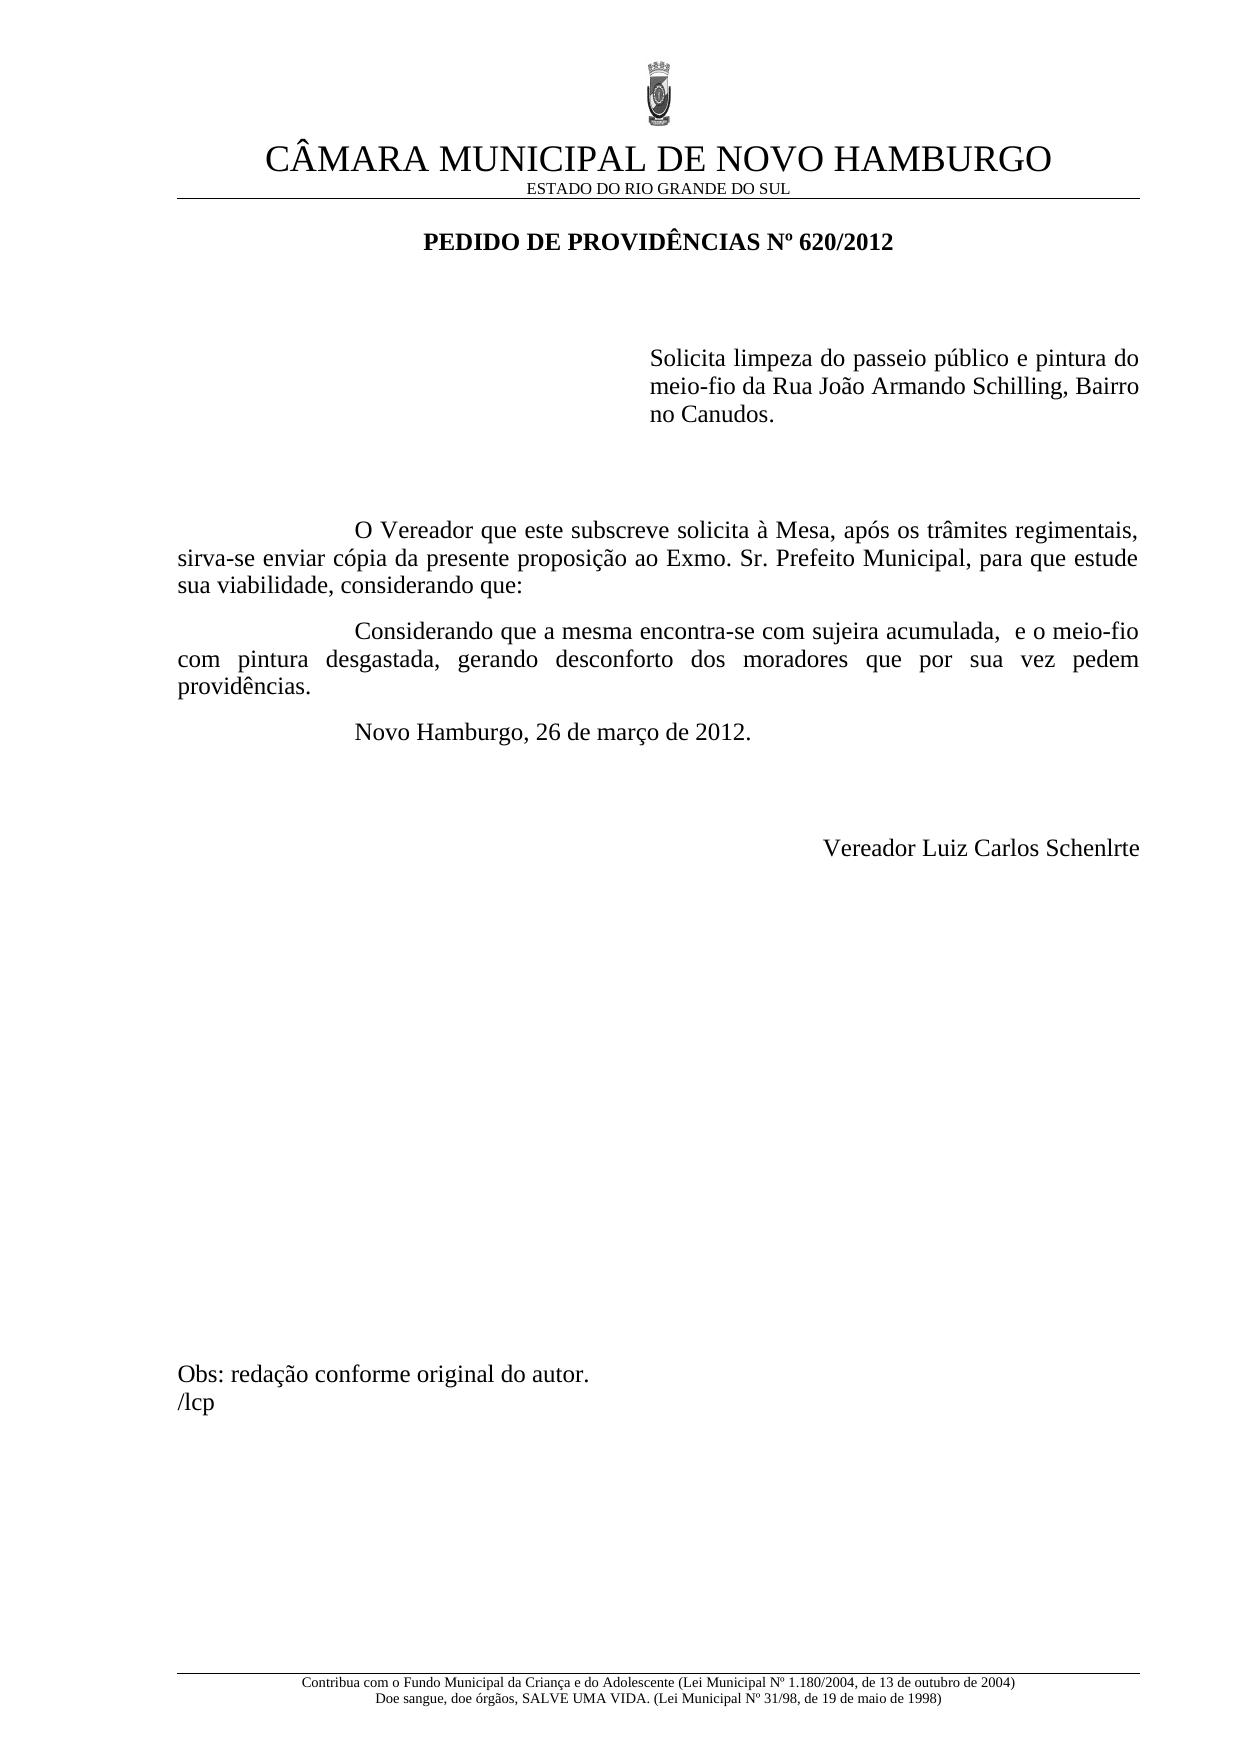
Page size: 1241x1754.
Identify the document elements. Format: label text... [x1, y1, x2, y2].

text Novo Hamburgo, 26 de março de 2012. [177, 718, 1140, 746]
text O Vereador que este subscreve solicita à Mesa, após os trâmites regimentais, sirva-se enviar cópia da presente proposição ao Exmo. Sr. Prefeito Municipal, para que estude sua viabilidade, considerando que: [177, 516, 1140, 599]
text Vereador Luiz Carlos Schenlrte [177, 834, 1140, 862]
text Obs: redação conforme original do autor. [177, 1361, 1140, 1388]
text /lcp [177, 1388, 1140, 1416]
text PEDIDO DE PROVIDÊNCIAS Nº 620/2012 [177, 228, 1140, 256]
text Considerando que a mesma encontra-se com sujeira acumulada, e o meio-fio com pintura desgastada, gerando desconforto dos moradores que por sua vez pedem providências. [177, 617, 1140, 700]
text Solicita limpeza do passeio público e pintura do meio-fio da Rua João Armando Schilling, Bairro no Canudos. [649, 344, 1140, 428]
